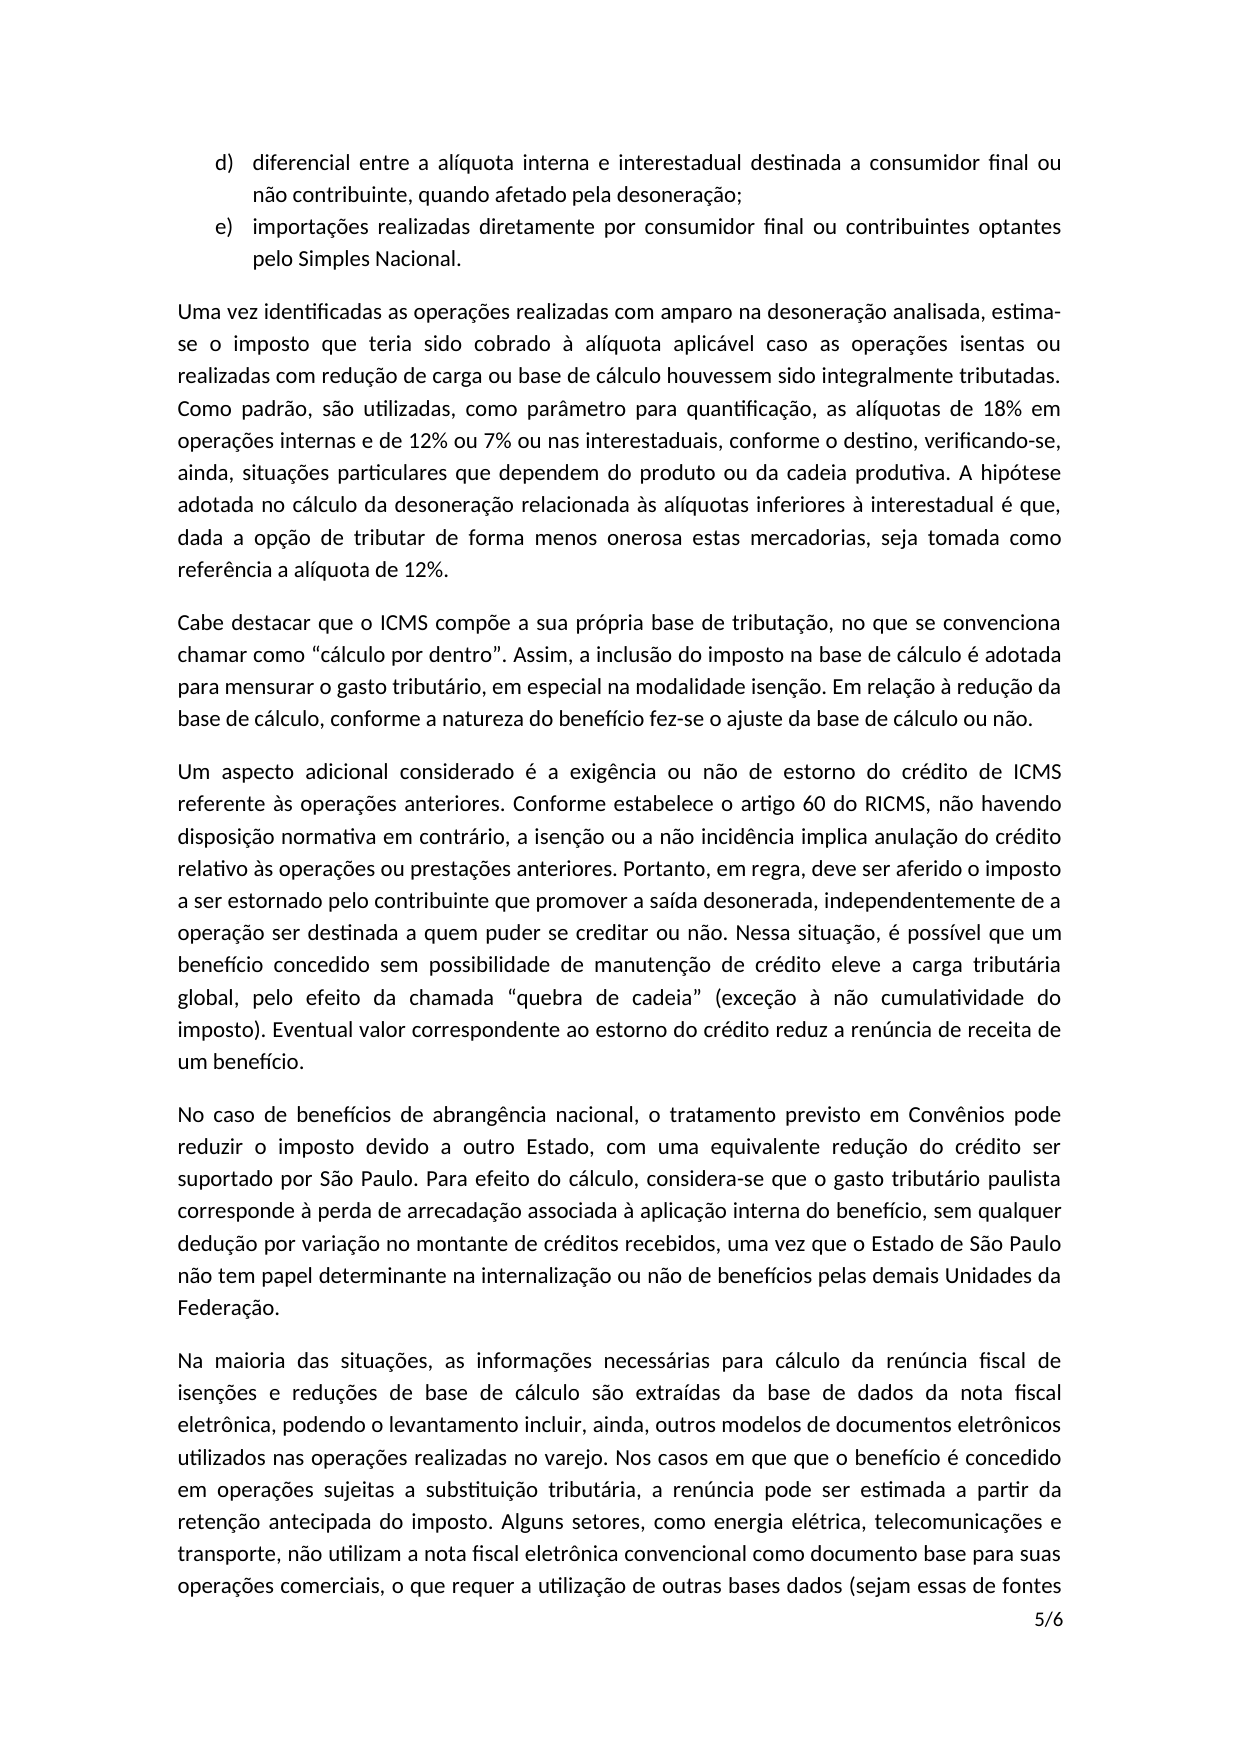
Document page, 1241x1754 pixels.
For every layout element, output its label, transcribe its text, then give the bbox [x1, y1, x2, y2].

text Cabe destacar que o ICMS compõe a sua própria base de tributação, no que se convenciona chamar como “cálculo por dentro”. Assim, a inclusão do imposto na base de cálculo é adotada para mensurar o gasto tributário, em especial na modalidade isenção. Em relação à redução da base de cálculo, conforme a natureza do benefício fez-se o ajuste da base de cálculo ou não. [177, 608, 1063, 732]
text No caso de benefícios de abrangência nacional, o tratamento previsto em Convênios pode reduzir o imposto devido a outro Estado, com uma equivalente redução do crédito ser suportado por São Paulo. Para efeito do cálculo, considera-se que o gasto tributário paulista corresponde à perda de arrecadação associada à aplicação interna do benefício, sem qualquer dedução por variação no montante de créditos recebidos, uma vez que o Estado de São Paulo não tem papel determinante na internalização ou não de benefícios pelas demais Unidades da Federação. [177, 1100, 1063, 1321]
text Na maioria das situações, as informações necessárias para cálculo da renúncia fiscal de isenções e reduções de base de cálculo são extraídas da base de dados da nota fiscal eletrônica, podendo o levantamento incluir, ainda, outros modelos de documentos eletrônicos utilizados nas operações realizadas no varejo. Nos casos em que que o benefício é concedido em operações sujeitas a substituição tributária, a renúncia pode ser estimada a partir da retenção antecipada do imposto. Alguns setores, como energia elétrica, telecomunicações e transporte, não utilizam a nota fiscal eletrônica convencional como documento base para suas operações comerciais, o que requer a utilização de outras bases dados (sejam essas de fontes [177, 1346, 1063, 1599]
text Uma vez identificadas as operações realizadas com amparo na desoneração analisada, estima-se o imposto que teria sido cobrado à alíquota aplicável caso as operações isentas ou realizadas com redução de carga ou base de cálculo houvessem sido integralmente tributadas. Como padrão, são utilizadas, como parâmetro para quantificação, as alíquotas de 18% em operações internas e de 12% ou 7% ou nas interestaduais, conforme o destino, verificando-se, ainda, situações particulares que dependem do produto ou da cadeia produtiva. A hipótese adotada no cálculo da desoneração relacionada às alíquotas inferiores à interestadual é que, dada a opção de tributar de forma menos onerosa estas mercadorias, seja tomada como referência a alíquota de 12%. [177, 297, 1063, 583]
list diferencial entre a alíquota interna e interestadual destinada a consumidor final ou não contribuinte, quando afetado pela desoneração; [215, 148, 1063, 208]
list importações realizadas diretamente por consumidor final ou contribuintes optantes pelo Simples Nacional. [215, 212, 1063, 272]
text Um aspecto adicional considerado é a exigência ou não de estorno do crédito de ICMS referente às operações anteriores. Conforme estabelece o artigo 60 do RICMS, não havendo disposição normativa em contrário, a isenção ou a não incidência implica anulação do crédito relativo às operações ou prestações anteriores. Portanto, em regra, deve ser aferido o imposto a ser estornado pelo contribuinte que promover a saída desonerada, independentemente de a operação ser destinada a quem puder se creditar ou não. Nessa situação, é possível que um benefício concedido sem possibilidade de manutenção de crédito eleve a carga tributária global, pelo efeito da chamada “quebra de cadeia” (exceção à não cumulatividade do imposto). Eventual valor correspondente ao estorno do crédito reduz a renúncia de receita de um benefício. [177, 757, 1063, 1075]
